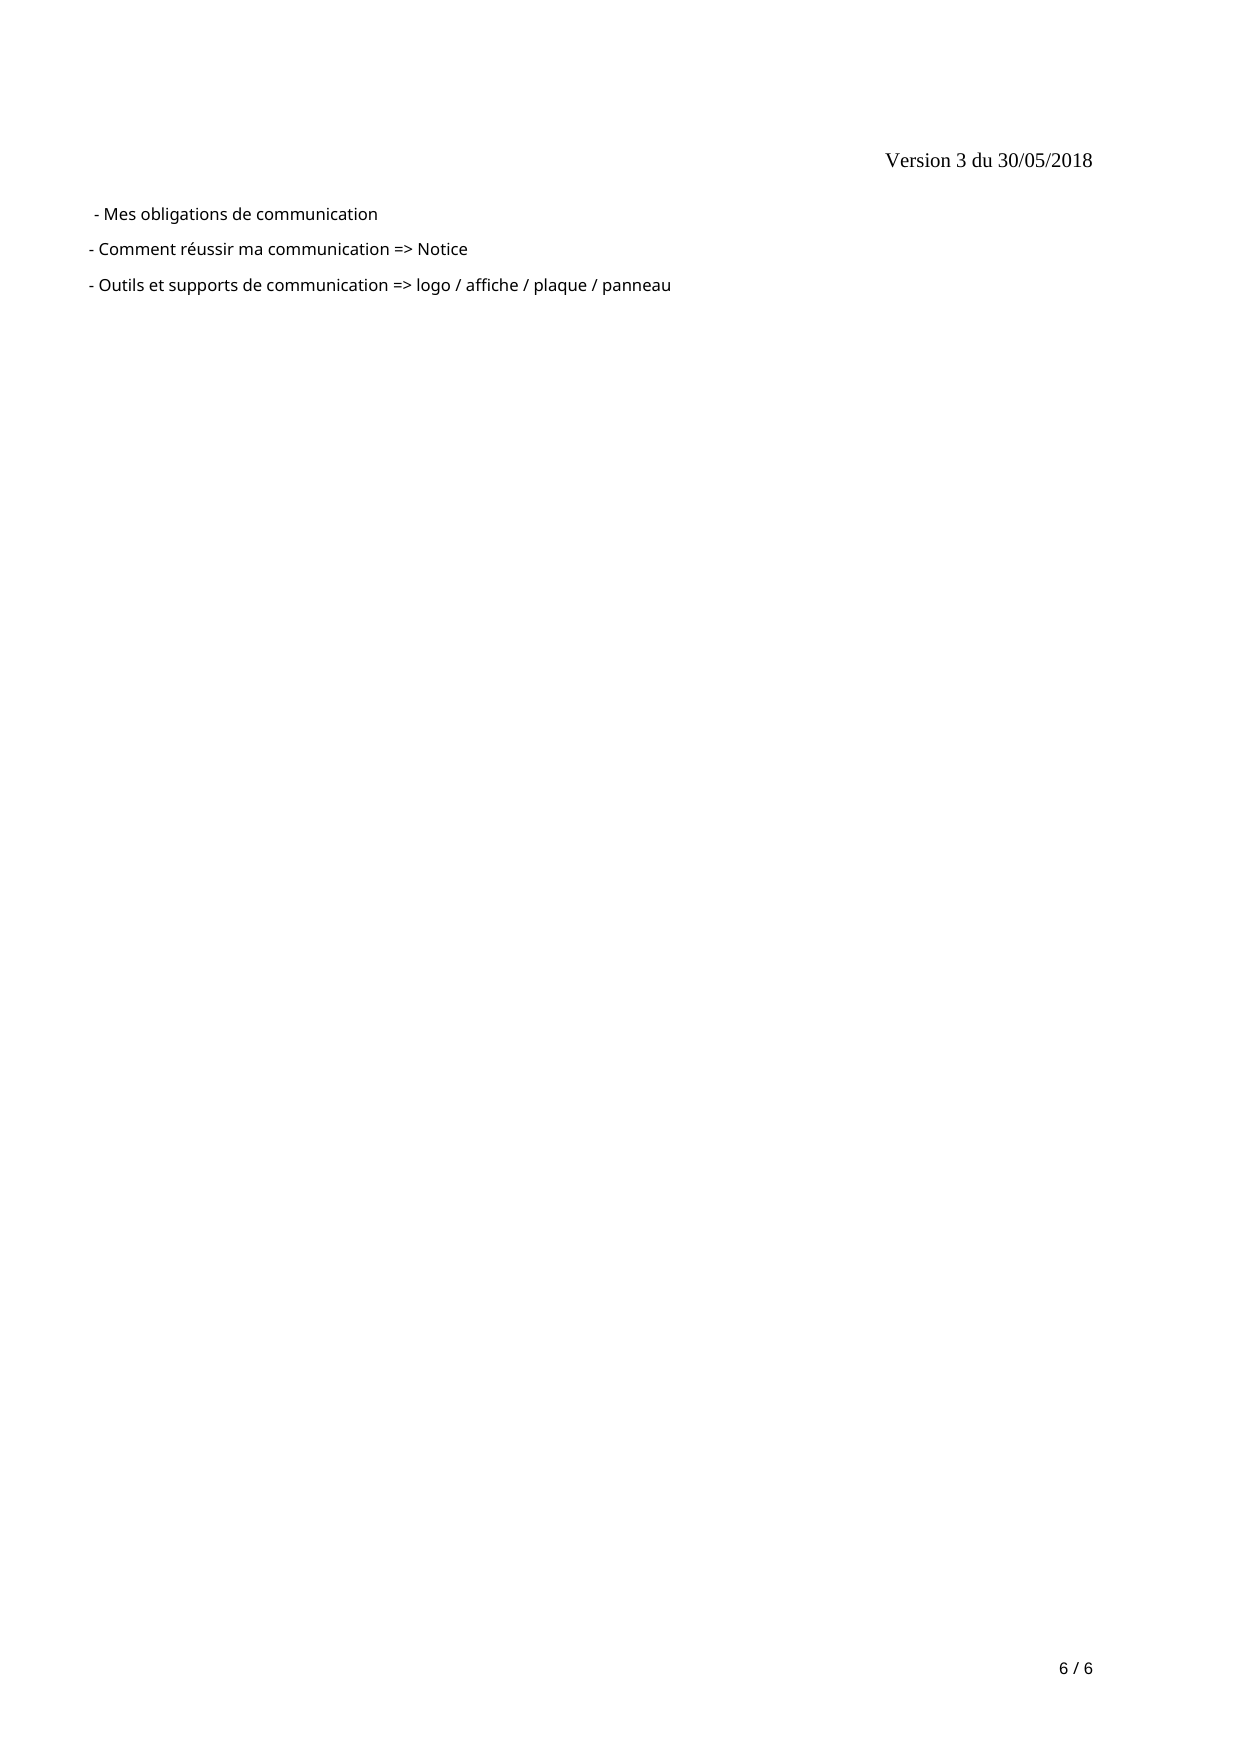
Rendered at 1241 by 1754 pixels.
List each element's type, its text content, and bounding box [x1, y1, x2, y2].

text - Comment réussir ma communication => Notice [89, 238, 1152, 261]
text - Outils et supports de communication => logo / affiche / plaque / panneau [89, 273, 1152, 296]
text - Mes obligations de communication [89, 201, 1152, 226]
